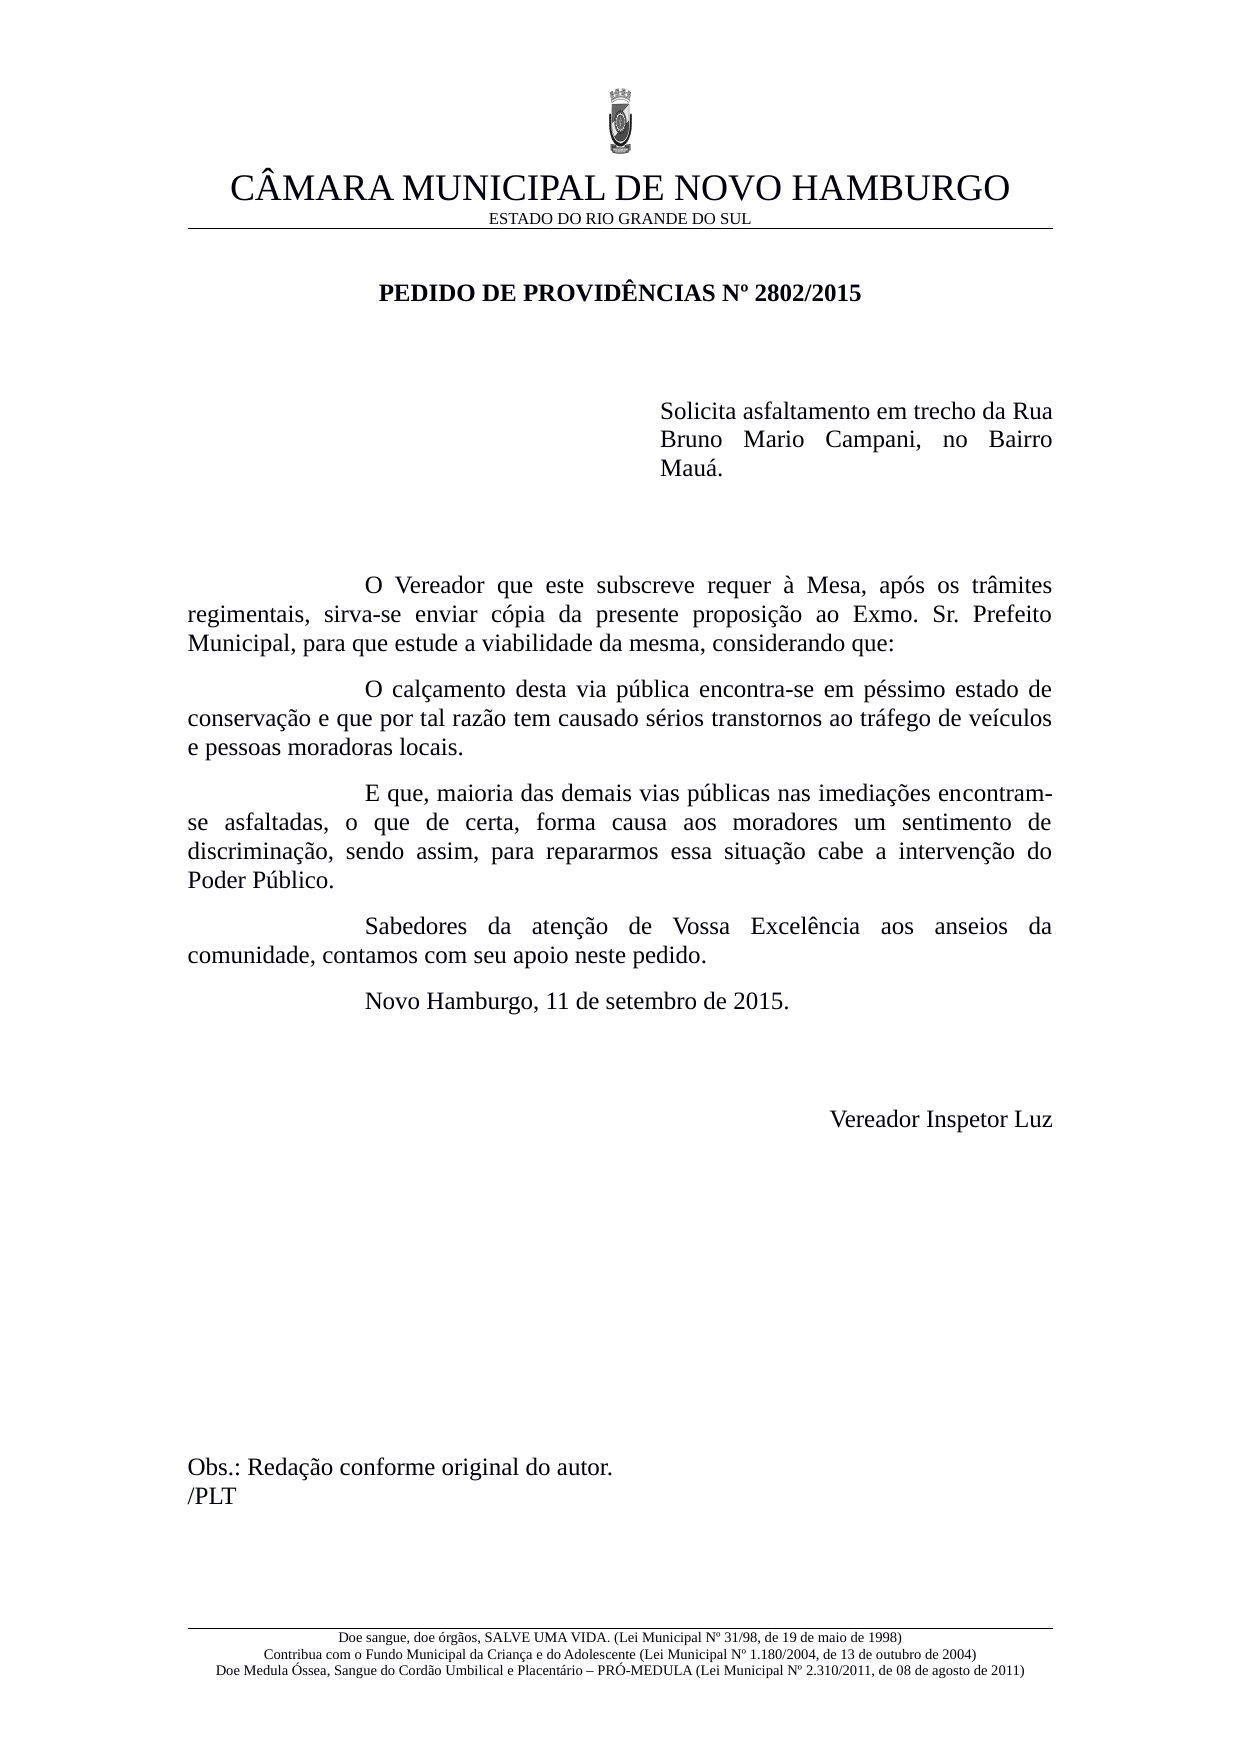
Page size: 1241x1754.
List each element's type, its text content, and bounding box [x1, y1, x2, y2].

text Solicita asfaltamento em trecho da Rua Bruno Mario Campani, no Bairro Mauá. [660, 396, 1053, 482]
text O Vereador que este subscreve requer à Mesa, após os trâmites regimentais, sirva-se enviar cópia da presente proposição ao Exmo. Sr. Prefeito Municipal, para que estude a viabilidade da mesma, considerando que: [187, 571, 1053, 657]
title PEDIDO DE PROVIDÊNCIAS Nº 2802/2015 [187, 278, 1053, 307]
text Sabedores da atenção de Vossa Excelência aos anseios da comunidade, contamos com seu apoio neste pedido. [187, 911, 1053, 969]
text E que, maioria das demais vias públicas nas imediações encontram-se asfaltadas, o que de certa, forma causa aos moradores um sentimento de discriminação, sendo assim, para repararmos essa situação cabe a intervenção do Poder Público. [187, 778, 1053, 893]
text O calçamento desta via pública encontra-se em péssimo estado de conservação e que por tal razão tem causado sérios transtornos ao tráfego de veículos e pessoas moradoras locais. [187, 674, 1053, 761]
text /PLT [187, 1481, 1053, 1509]
text Obs.: Redação conforme original do autor. [187, 1452, 1053, 1481]
text Vereador Inspetor Luz [778, 1104, 1053, 1132]
text Novo Hamburgo, 11 de setembro de 2015. [187, 986, 1053, 1015]
